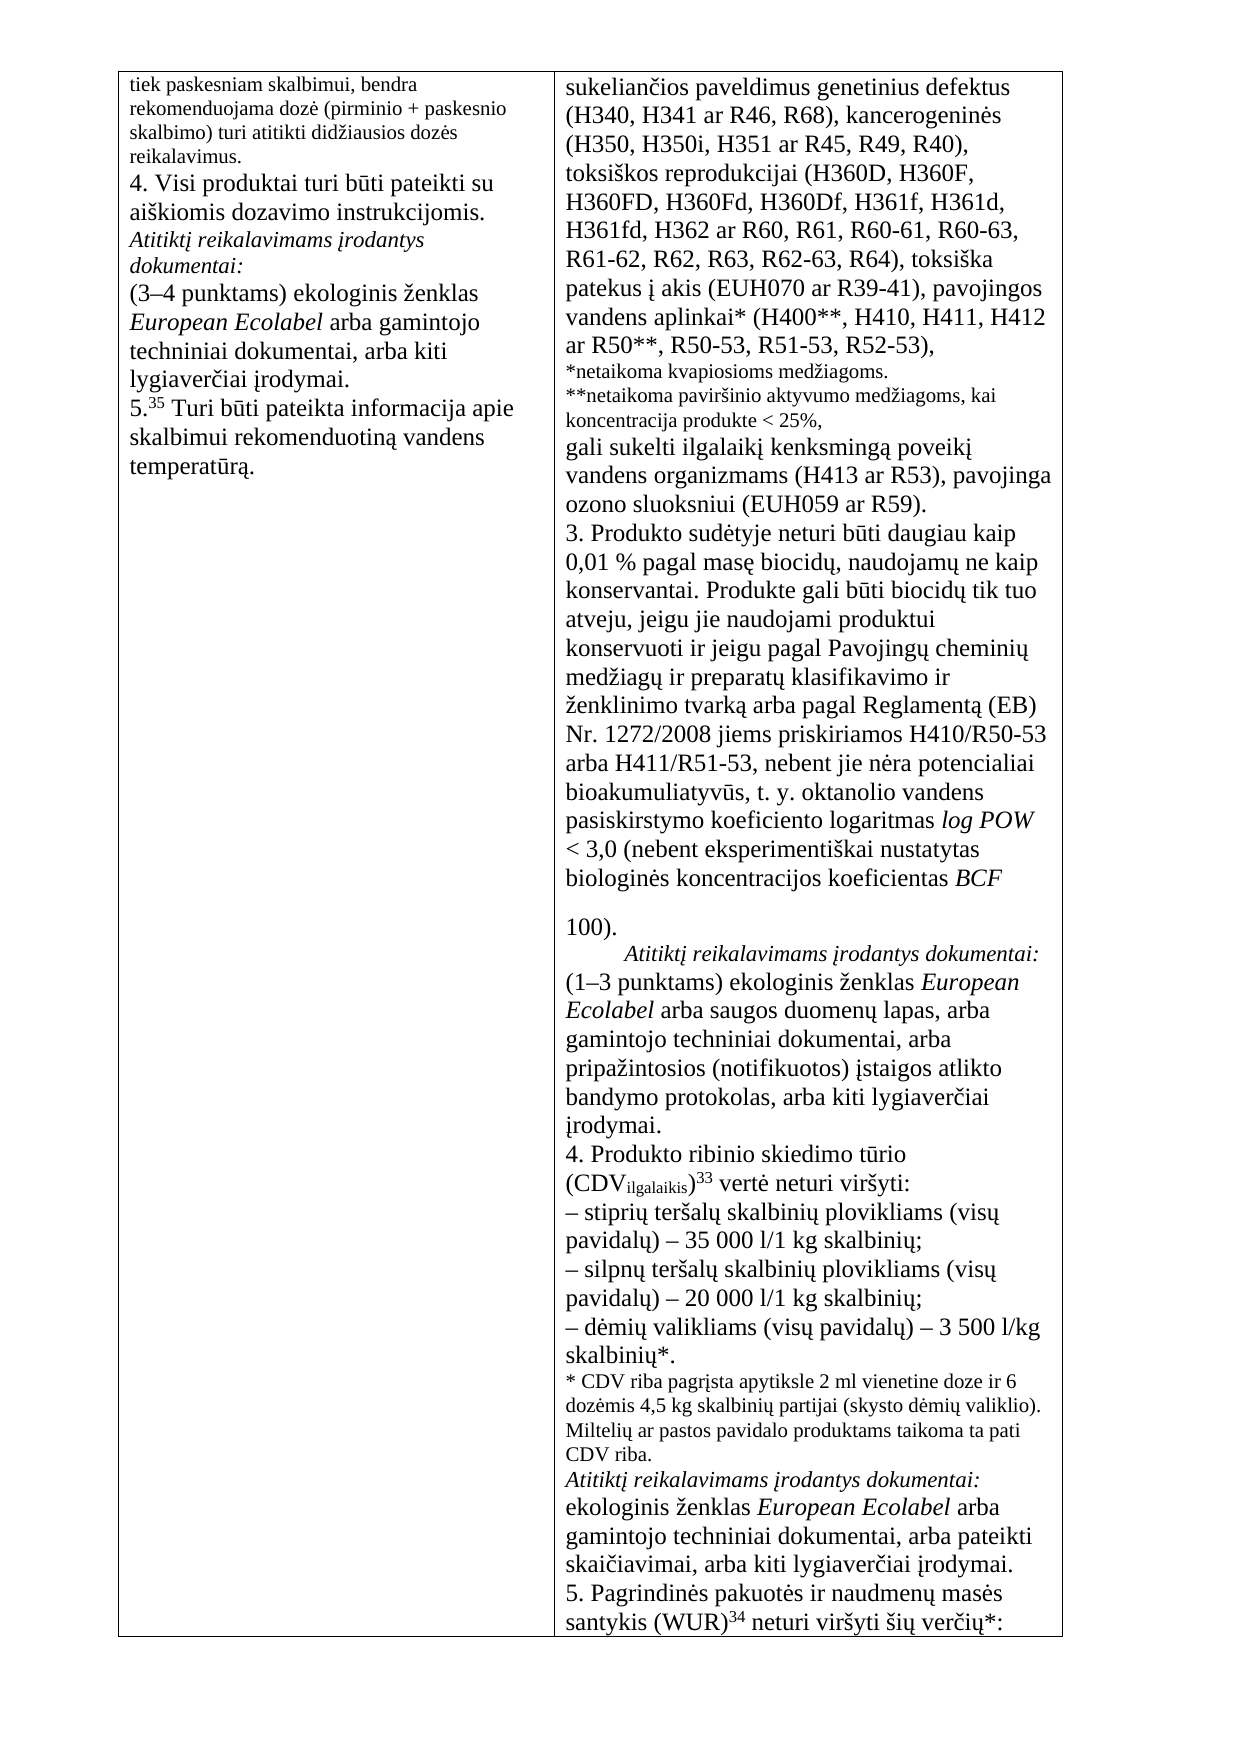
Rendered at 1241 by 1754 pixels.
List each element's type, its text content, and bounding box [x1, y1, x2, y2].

table_cell 1. Produkto sudėtyje neturi būti cheminių medžiagų, pripažintų didelį susirūpinimą keliančiomis cheminėmis medžiagomis ir įrašytų į kandidatinį autorizuotinų cheminių medžiagų sąrašą pagal Reglamento (EB) Nr. 1907/2006 59 straipsnį, ir kurių koncentracija galutiniame produkte daugiau negu 0,01 % pagal masę. 2. Produkto sudėtyje neturi būti daugiau negu 0,01 % pagal masę pavojingų cheminių medžiagų, klasifikuojamų priskiriant bet kurią iš nurodytų pavojingumo ar rizikos frazę pagal Europos Parlamento ir Tarybos reglamentą (EB) Nr. 1272/2008 dėl cheminių medžiagų ir mišinių klasifikavimo, ženklinimo ir pakavimo (OL 2008 L 353, p1) (toliau – Reglamentas (EB) Nr. 1272/2008) arba Pavojingų cheminių medžiagų ir preparatų klasifikavimo ir ženklinimo tvarką, patvirtintą aplinkos ministro ir sveikatos apsaugos ministro 2000 m. gruodžio 19 d. įsakymu Nr. 532/742 „Dėl Pavojingų cheminių medžiagų ir preparatų klasifikavimo ir ženklinimo tvarkos“ (Žin., 2001, Nr. 16-509; 2002, Nr. 81-3501) (toliau – Pavojingų cheminių medžiagų ir preparatų klasifikavimo ir ženklinimo tvarka): kontaktuodama su vandeniu ar rūgštimis išskiria toksiškas ar labai toksiškas dujas (EUH 029, EUH031, EUH032 ar R29, R31, R32), toksiškos ar labai toksiškos (H300, H301, H304, H310, H311, H330, H331 ar R28, R25, R65, R27, R24, R23, R26), kenkia organams (H370 ar R39/23, R39/24, R39/25, R39/26, R39/27, R39/28), galinčios pakenkti organams (H371 ar R68/20, R68/21, R68/22), veikiant ilgą laiką pakenkia kai kuriems organams (H372, H373 ar R48/25, R48/24, R48/23, R48/20, R48/21, R48/22), galinčios sukelti alerginę odos reakciją (H317 ar R42*, įkvėpus gali sukelti alerginę reakciją, astmos simptomus arba apsunkinti kvėpavimą (H334 ar R43)*, *netaikoma fermentams sukeliančios paveldimus genetinius defektus (H340, H341 ar R46, R68), kancerogeninės (H350, H350i, H351 ar R45, R49, R40), toksiškos reprodukcijai (H360D, H360F, H360FD, H360Fd, H360Df, H361f, H361d, H361fd, H362 ar R60, R61, R60-61, R60-63, R61-62, R62, R63, R62-63, R64), toksiška patekus į akis (EUH070 ar R39-41), pavojingos vandens aplinkai* (H400**, H410, H411, H412 ar R50**, R50-53, R51-53, R52-53), *netaikoma kvapiosioms medžiagoms. **netaikoma paviršinio aktyvumo medžiagoms, kai koncentracija produkte < 25%, gali sukelti ilgalaikį kenksmingą poveikį vandens organizmams (H413 ar R53), pavojinga ozono sluoksniui (EUH059 ar R59). 3. Produkto sudėtyje neturi būti daugiau kaip 0,01 % pagal masę biocidų, naudojamų ne kaip konservantai. Produkte gali būti biocidų tik tuo atveju, jeigu jie naudojami produktui konservuoti ir jeigu pagal Pavojingų cheminių medžiagų ir preparatų klasifikavimo ir ženklinimo tvarką arba pagal Reglamentą (EB) Nr. 1272/2008 jiems priskiriamos H410/R50-53 arba H411/R51-53, nebent jie nėra potencialiai bioakumuliatyvūs, t. y. oktanolio vandens pasiskirstymo koeficiento logaritmas log POW < 3,0 (nebent eksperimentiškai nustatytas biologinės koncentracijos koeficientas BCF <= 100). Atitiktį reikalavimams įrodantys dokumentai: (1–3 punktams) ekologinis ženklas European Ecolabel arba saugos duomenų lapas, arba gamintojo techniniai dokumentai, arba pripažintosios (notifikuotos) įstaigos atlikto bandymo protokolas, arba kiti lygiaverčiai įrodymai. 4. Produkto ribinio skiedimo tūrio (CDVilgalaikis)33 vertė neturi viršyti: – stiprių teršalų skalbinių plovikliams (visų pavidalų) – 35 000 l/1 kg skalbinių; – silpnų teršalų skalbinių plovikliams (visų pavidalų) – 20 000 l/1 kg skalbinių; – dėmių valikliams (visų pavidalų) – 3 500 l/kg skalbinių*. * CDV riba pagrįsta apytiksle 2 ml vienetine doze ir 6 dozėmis 4,5 kg skalbinių partijai (skysto dėmių valiklio). Miltelių ar pastos pavidalo produktams taikoma ta pati CDV riba. Atitiktį reikalavimams įrodantys dokumentai: ekologinis ženklas European Ecolabel arba gamintojo techniniai dokumentai, arba pateikti skaičiavimai, arba kiti lygiaverčiai įrodymai. 5. Pagrindinės pakuotės ir naudmenų masės santykis (WUR)34 neturi viršyti šių verčių*: – milteliams – 1,2 g/kg skalbinių; – kitiems (pavyzdžiui, skysčiams, geliams, tabletėms, kapsulėms) – 1,5 g/kg skalbinių. *WUR skaičiuojama tik pagrindinei pakuotei (įskaitant dangtelius, kamščius ir dozavimo pompas/purkštuvus). Atitiktį reikalavimams įrodantys dokumentai: ekologinis ženklas European Ecolabel arba gamintojo techniniai dokumentai, arba pateikti skaičiavimai, arba kiti lygiaverčiai įrodymai. [555, 72, 1062, 1636]
table_cell tiek paskesniam skalbimui, bendra rekomenduojama dozė (pirminio + paskesnio skalbimo) turi atitikti didžiausios dozės reikalavimus. 4. Visi produktai turi būti pateikti su aiškiomis dozavimo instrukcijomis. Atitiktį reikalavimams įrodantys dokumentai: (3–4 punktams) ekologinis ženklas European Ecolabel arba gamintojo techniniai dokumentai, arba kiti lygiaverčiai įrodymai. 5.35 Turi būti pateikta informacija apie skalbimui rekomenduotiną vandens temperatūrą. [119, 72, 554, 1636]
